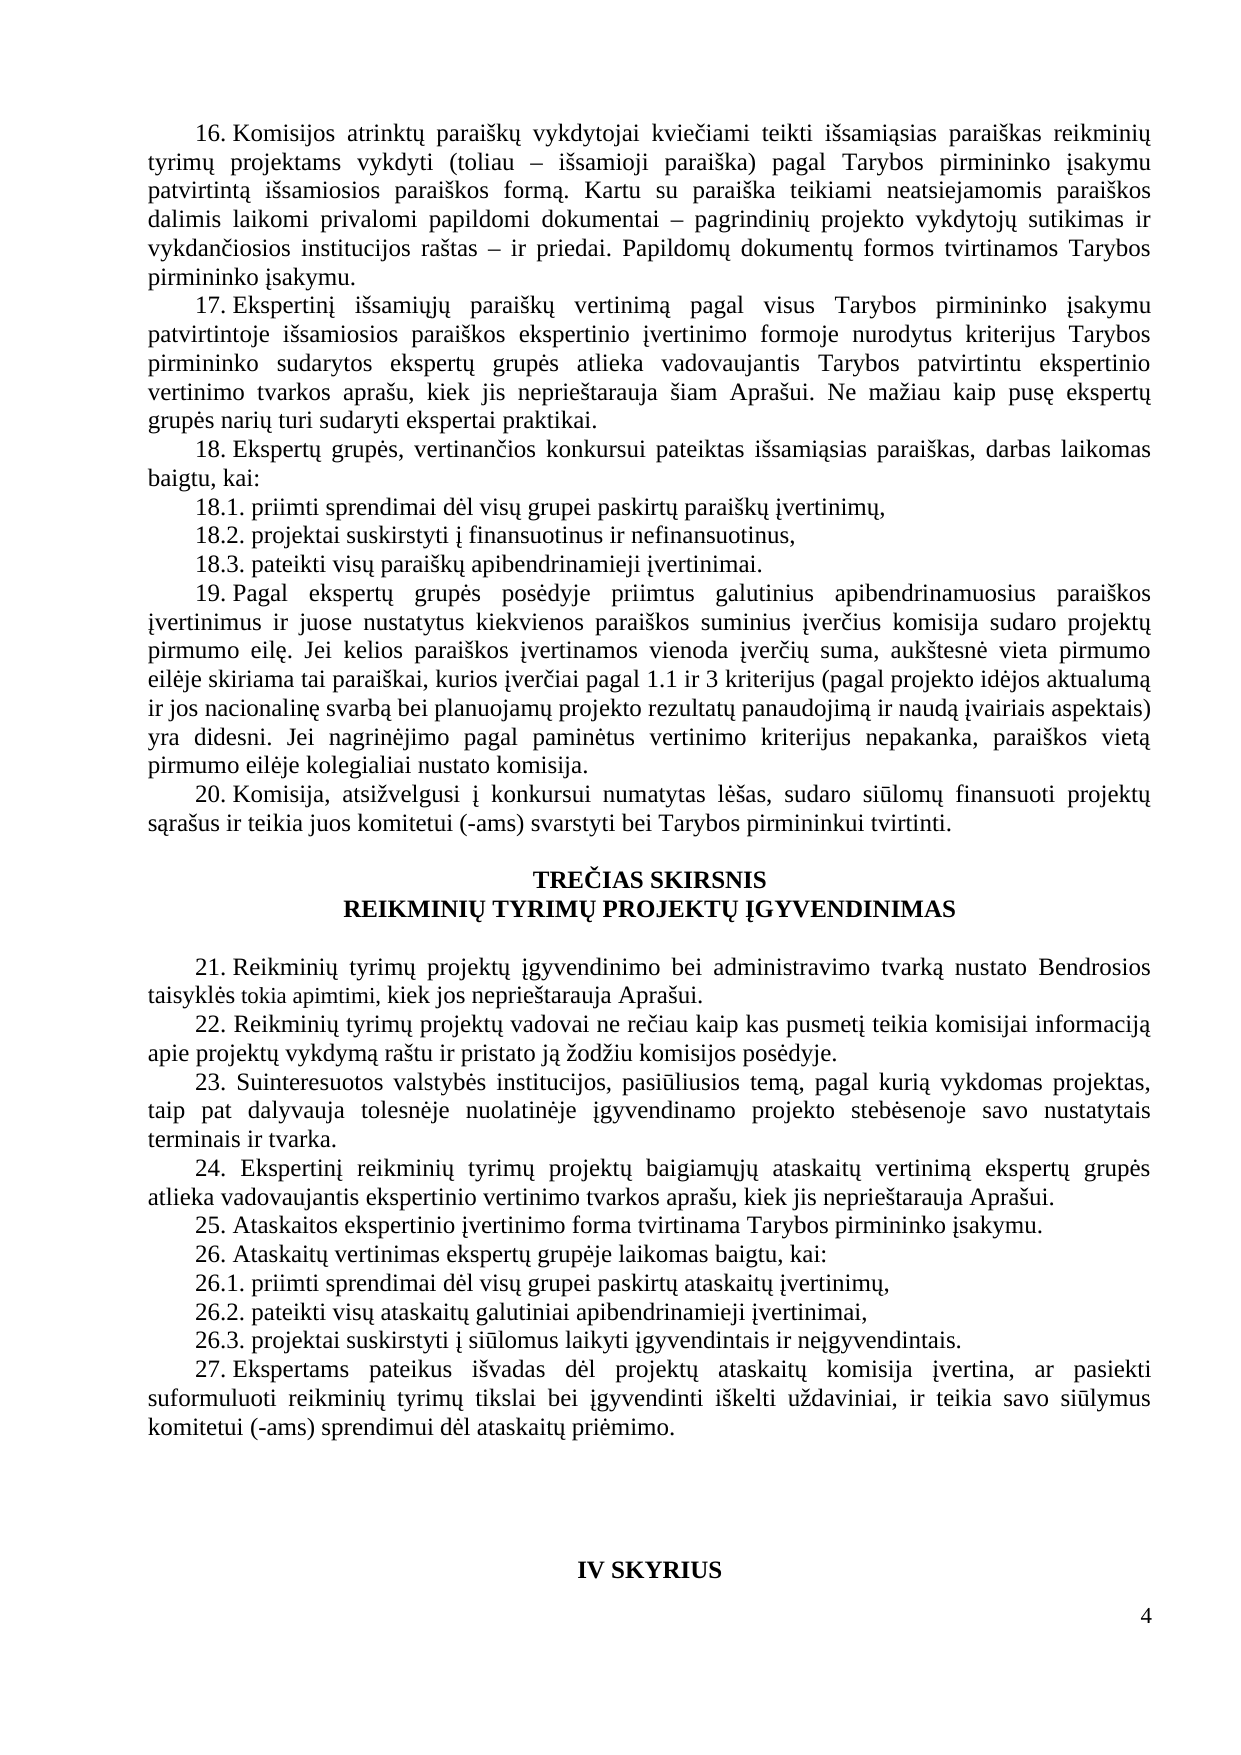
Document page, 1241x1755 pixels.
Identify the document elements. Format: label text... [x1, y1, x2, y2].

text 26.3. projektai suskirstyti į siūlomus laikyti įgyvendintais ir neįgyvendintais. [148, 1326, 1152, 1354]
text TREČIAS SKIRSNIS [148, 866, 1152, 894]
text 18.2. projektai suskirstyti į finansuotinus ir nefinansuotinus, [148, 521, 1152, 549]
text REIKMINIŲ TYRIMŲ PROJEKTŲ ĮGYVENDINIMAS [148, 894, 1152, 923]
text 22. Reikminių tyrimų projektų vadovai ne rečiau kaip kas pusmetį teikia komisijai informaciją apie projektų vykdymą raštu ir pristato ją žodžiu komisijos posėdyje. [148, 1009, 1152, 1067]
text 21. Reikminių tyrimų projektų įgyvendinimo bei administravimo tvarką nustato Bendrosios taisyklės tokia apimtimi, kiek jos neprieštarauja Aprašui. [148, 952, 1152, 1009]
text 18.1. priimti sprendimai dėl visų grupei paskirtų paraiškų įvertinimų, [148, 492, 1152, 521]
text 20. Komisija, atsižvelgusi į konkursui numatytas lėšas, sudaro siūlomų finansuoti projektų sąrašus ir teikia juos komitetui (-ams) svarstyti bei Tarybos pirmininkui tvirtinti. [148, 779, 1152, 837]
text 24. Ekspertinį reikminių tyrimų projektų baigiamųjų ataskaitų vertinimą ekspertų grupės atlieka vadovaujantis ekspertinio vertinimo tvarkos aprašu, kiek jis neprieštarauja Aprašui. [148, 1153, 1152, 1211]
text 26.2. pateikti visų ataskaitų galutiniai apibendrinamieji įvertinimai, [148, 1297, 1152, 1326]
text IV SKYRIUS [148, 1556, 1152, 1584]
text 16. Komisijos atrinktų paraiškų vykdytojai kviečiami teikti išsamiąsias paraiškas reikminių tyrimų projektams vykdyti (toliau – išsamioji paraiška) pagal Tarybos pirmininko įsakymu patvirtintą išsamiosios paraiškos formą. Kartu su paraiška teikiami neatsiejamomis paraiškos dalimis laikomi privalomi papildomi dokumentai – pagrindinių projekto vykdytojų sutikimas ir vykdančiosios institucijos raštas – ir priedai. Papildomų dokumentų formos tvirtinamos Tarybos pirmininko įsakymu. [148, 118, 1152, 291]
text 17. Ekspertinį išsamiųjų paraiškų vertinimą pagal visus Tarybos pirmininko įsakymu patvirtintoje išsamiosios paraiškos ekspertinio įvertinimo formoje nurodytus kriterijus Tarybos pirmininko sudarytos ekspertų grupės atlieka vadovaujantis Tarybos patvirtintu ekspertinio vertinimo tvarkos aprašu, kiek jis neprieštarauja šiam Aprašui. Ne mažiau kaip pusę ekspertų grupės narių turi sudaryti ekspertai praktikai. [148, 291, 1152, 434]
text 23. Suinteresuotos valstybės institucijos, pasiūliusios temą, pagal kurią vykdomas projektas, taip pat dalyvauja tolesnėje nuolatinėje įgyvendinamo projekto stebėsenoje savo nustatytais terminais ir tvarka. [148, 1067, 1152, 1153]
text 18. Ekspertų grupės, vertinančios konkursui pateiktas išsamiąsias paraiškas, darbas laikomas baigtu, kai: [148, 434, 1152, 492]
text 18.3. pateikti visų paraiškų apibendrinamieji įvertinimai. [148, 549, 1152, 578]
text 19. Pagal ekspertų grupės posėdyje priimtus galutinius apibendrinamuosius paraiškos įvertinimus ir juose nustatytus kiekvienos paraiškos suminius įverčius komisija sudaro projektų pirmumo eilę. Jei kelios paraiškos įvertinamos vienoda įverčių suma, aukštesnė vieta pirmumo eilėje skiriama tai paraiškai, kurios įverčiai pagal 1.1 ir 3 kriterijus (pagal projekto idėjos aktualumą ir jos nacionalinę svarbą bei planuojamų projekto rezultatų panaudojimą ir naudą įvairiais aspektais) yra didesni. Jei nagrinėjimo pagal paminėtus vertinimo kriterijus nepakanka, paraiškos vietą pirmumo eilėje kolegialiai nustato komisija. [148, 578, 1152, 779]
text 25. Ataskaitos ekspertinio įvertinimo forma tvirtinama Tarybos pirmininko įsakymu. [148, 1211, 1152, 1239]
text 27. Ekspertams pateikus išvadas dėl projektų ataskaitų komisija įvertina, ar pasiekti suformuluoti reikminių tyrimų tikslai bei įgyvendinti iškelti uždaviniai, ir teikia savo siūlymus komitetui (-ams) sprendimui dėl ataskaitų priėmimo. [148, 1354, 1152, 1441]
text 26.1. priimti sprendimai dėl visų grupei paskirtų ataskaitų įvertinimų, [148, 1268, 1152, 1297]
text 26. Ataskaitų vertinimas ekspertų grupėje laikomas baigtu, kai: [148, 1239, 1152, 1268]
